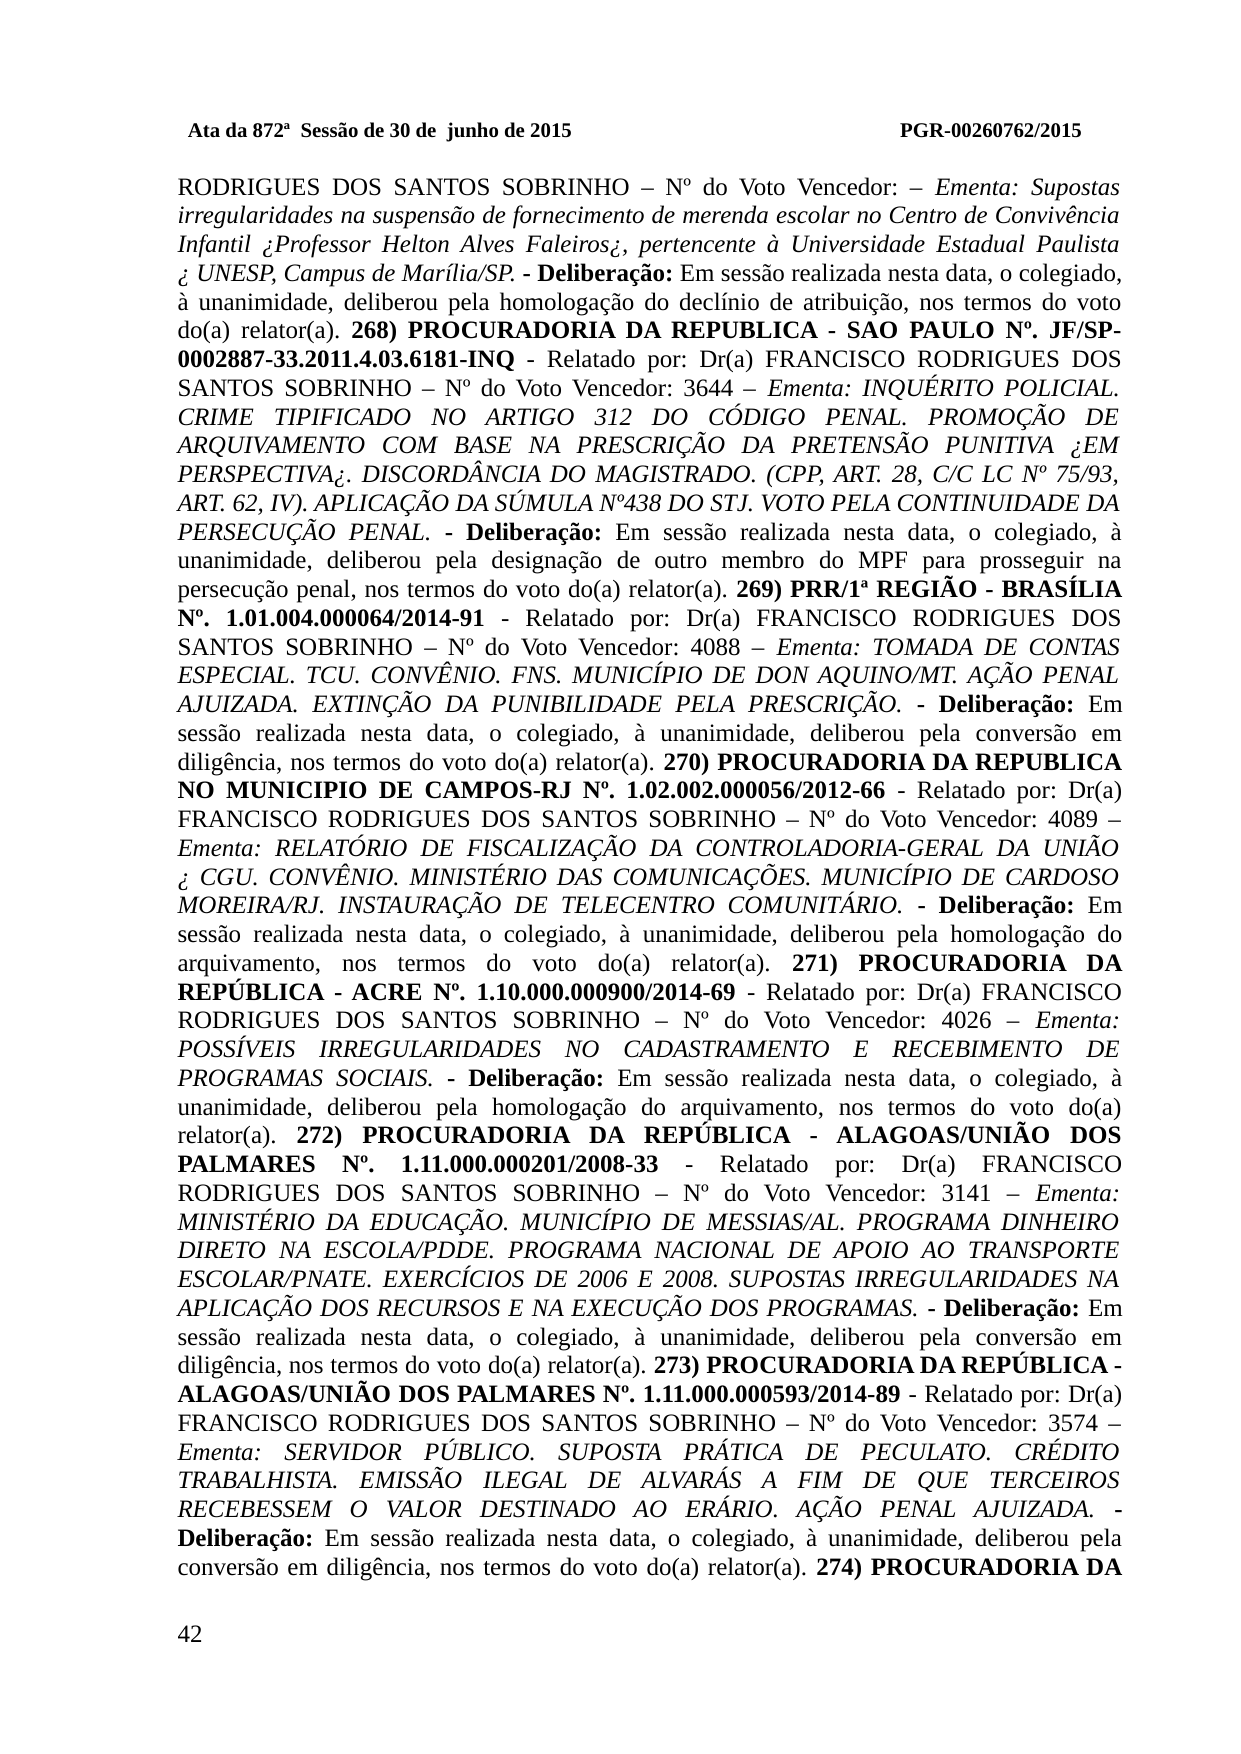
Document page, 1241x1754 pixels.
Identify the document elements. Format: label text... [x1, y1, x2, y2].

text RODRIGUES DOS SANTOS SOBRINHO – Nº do Voto Vencedor: – Ementa: Supostas irregularidades na suspensão de fornecimento de merenda escolar no Centro de Convivência Infantil ¿Professor Helton Alves Faleiros¿, pertencente à Universidade Estadual Paulista ¿ UNESP, Campus de Marília/SP. - Deliberação: Em sessão realizada nesta data, o colegiado, à unanimidade, deliberou pela homologação do declínio de atribuição, nos termos do voto do(a) relator(a). 268) PROCURADORIA DA REPUBLICA - SAO PAULO Nº. JF/SP-0002887-33.2011.4.03.6181-INQ - Relatado por: Dr(a) FRANCISCO RODRIGUES DOS SANTOS SOBRINHO – Nº do Voto Vencedor: 3644 – Ementa: INQUÉRITO POLICIAL. CRIME TIPIFICADO NO ARTIGO 312 DO CÓDIGO PENAL. PROMOÇÃO DE ARQUIVAMENTO COM BASE NA PRESCRIÇÃO DA PRETENSÃO PUNITIVA ¿EM PERSPECTIVA¿. DISCORDÂNCIA DO MAGISTRADO. (CPP, ART. 28, C/C LC Nº 75/93, ART. 62, IV). APLICAÇÃO DA SÚMULA Nº438 DO STJ. VOTO PELA CONTINUIDADE DA PERSECUÇÃO PENAL. - Deliberação: Em sessão realizada nesta data, o colegiado, à unanimidade, deliberou pela designação de outro membro do MPF para prosseguir na persecução penal, nos termos do voto do(a) relator(a). 269) PRR/1ª REGIÃO - BRASÍLIA Nº. 1.01.004.000064/2014-91 - Relatado por: Dr(a) FRANCISCO RODRIGUES DOS SANTOS SOBRINHO – Nº do Voto Vencedor: 4088 – Ementa: TOMADA DE CONTAS ESPECIAL. TCU. CONVÊNIO. FNS. MUNICÍPIO DE DON AQUINO/MT. AÇÃO PENAL AJUIZADA. EXTINÇÃO DA PUNIBILIDADE PELA PRESCRIÇÃO. - Deliberação: Em sessão realizada nesta data, o colegiado, à unanimidade, deliberou pela conversão em diligência, nos termos do voto do(a) relator(a). 270) PROCURADORIA DA REPUBLICA NO MUNICIPIO DE CAMPOS-RJ Nº. 1.02.002.000056/2012-66 - Relatado por: Dr(a) FRANCISCO RODRIGUES DOS SANTOS SOBRINHO – Nº do Voto Vencedor: 4089 – Ementa: RELATÓRIO DE FISCALIZAÇÃO DA CONTROLADORIA-GERAL DA UNIÃO ¿ CGU. CONVÊNIO. MINISTÉRIO DAS COMUNICAÇÕES. MUNICÍPIO DE CARDOSO MOREIRA/RJ. INSTAURAÇÃO DE TELECENTRO COMUNITÁRIO. - Deliberação: Em sessão realizada nesta data, o colegiado, à unanimidade, deliberou pela homologação do arquivamento, nos termos do voto do(a) relator(a). 271) PROCURADORIA DA REPÚBLICA - ACRE Nº. 1.10.000.000900/2014-69 - Relatado por: Dr(a) FRANCISCO RODRIGUES DOS SANTOS SOBRINHO – Nº do Voto Vencedor: 4026 – Ementa: POSSÍVEIS IRREGULARIDADES NO CADASTRAMENTO E RECEBIMENTO DE PROGRAMAS SOCIAIS. - Deliberação: Em sessão realizada nesta data, o colegiado, à unanimidade, deliberou pela homologação do arquivamento, nos termos do voto do(a) relator(a). 272) PROCURADORIA DA REPÚBLICA - ALAGOAS/UNIÃO DOS PALMARES Nº. 1.11.000.000201/2008-33 - Relatado por: Dr(a) FRANCISCO RODRIGUES DOS SANTOS SOBRINHO – Nº do Voto Vencedor: 3141 – Ementa: MINISTÉRIO DA EDUCAÇÃO. MUNICÍPIO DE MESSIAS/AL. PROGRAMA DINHEIRO DIRETO NA ESCOLA/PDDE. PROGRAMA NACIONAL DE APOIO AO TRANSPORTE ESCOLAR/PNATE. EXERCÍCIOS DE 2006 E 2008. SUPOSTAS IRREGULARIDADES NA APLICAÇÃO DOS RECURSOS E NA EXECUÇÃO DOS PROGRAMAS. - Deliberação: Em sessão realizada nesta data, o colegiado, à unanimidade, deliberou pela conversão em diligência, nos termos do voto do(a) relator(a). 273) PROCURADORIA DA REPÚBLICA - ALAGOAS/UNIÃO DOS PALMARES Nº. 1.11.000.000593/2014-89 - Relatado por: Dr(a) FRANCISCO RODRIGUES DOS SANTOS SOBRINHO – Nº do Voto Vencedor: 3574 – Ementa: SERVIDOR PÚBLICO. SUPOSTA PRÁTICA DE PECULATO. CRÉDITO TRABALHISTA. EMISSÃO ILEGAL DE ALVARÁS A FIM DE QUE TERCEIROS RECEBESSEM O VALOR DESTINADO AO ERÁRIO. AÇÃO PENAL AJUIZADA. - Deliberação: Em sessão realizada nesta data, o colegiado, à unanimidade, deliberou pela conversão em diligência, nos termos do voto do(a) relator(a). 274) PROCURADORIA DA [177, 172, 1122, 1580]
